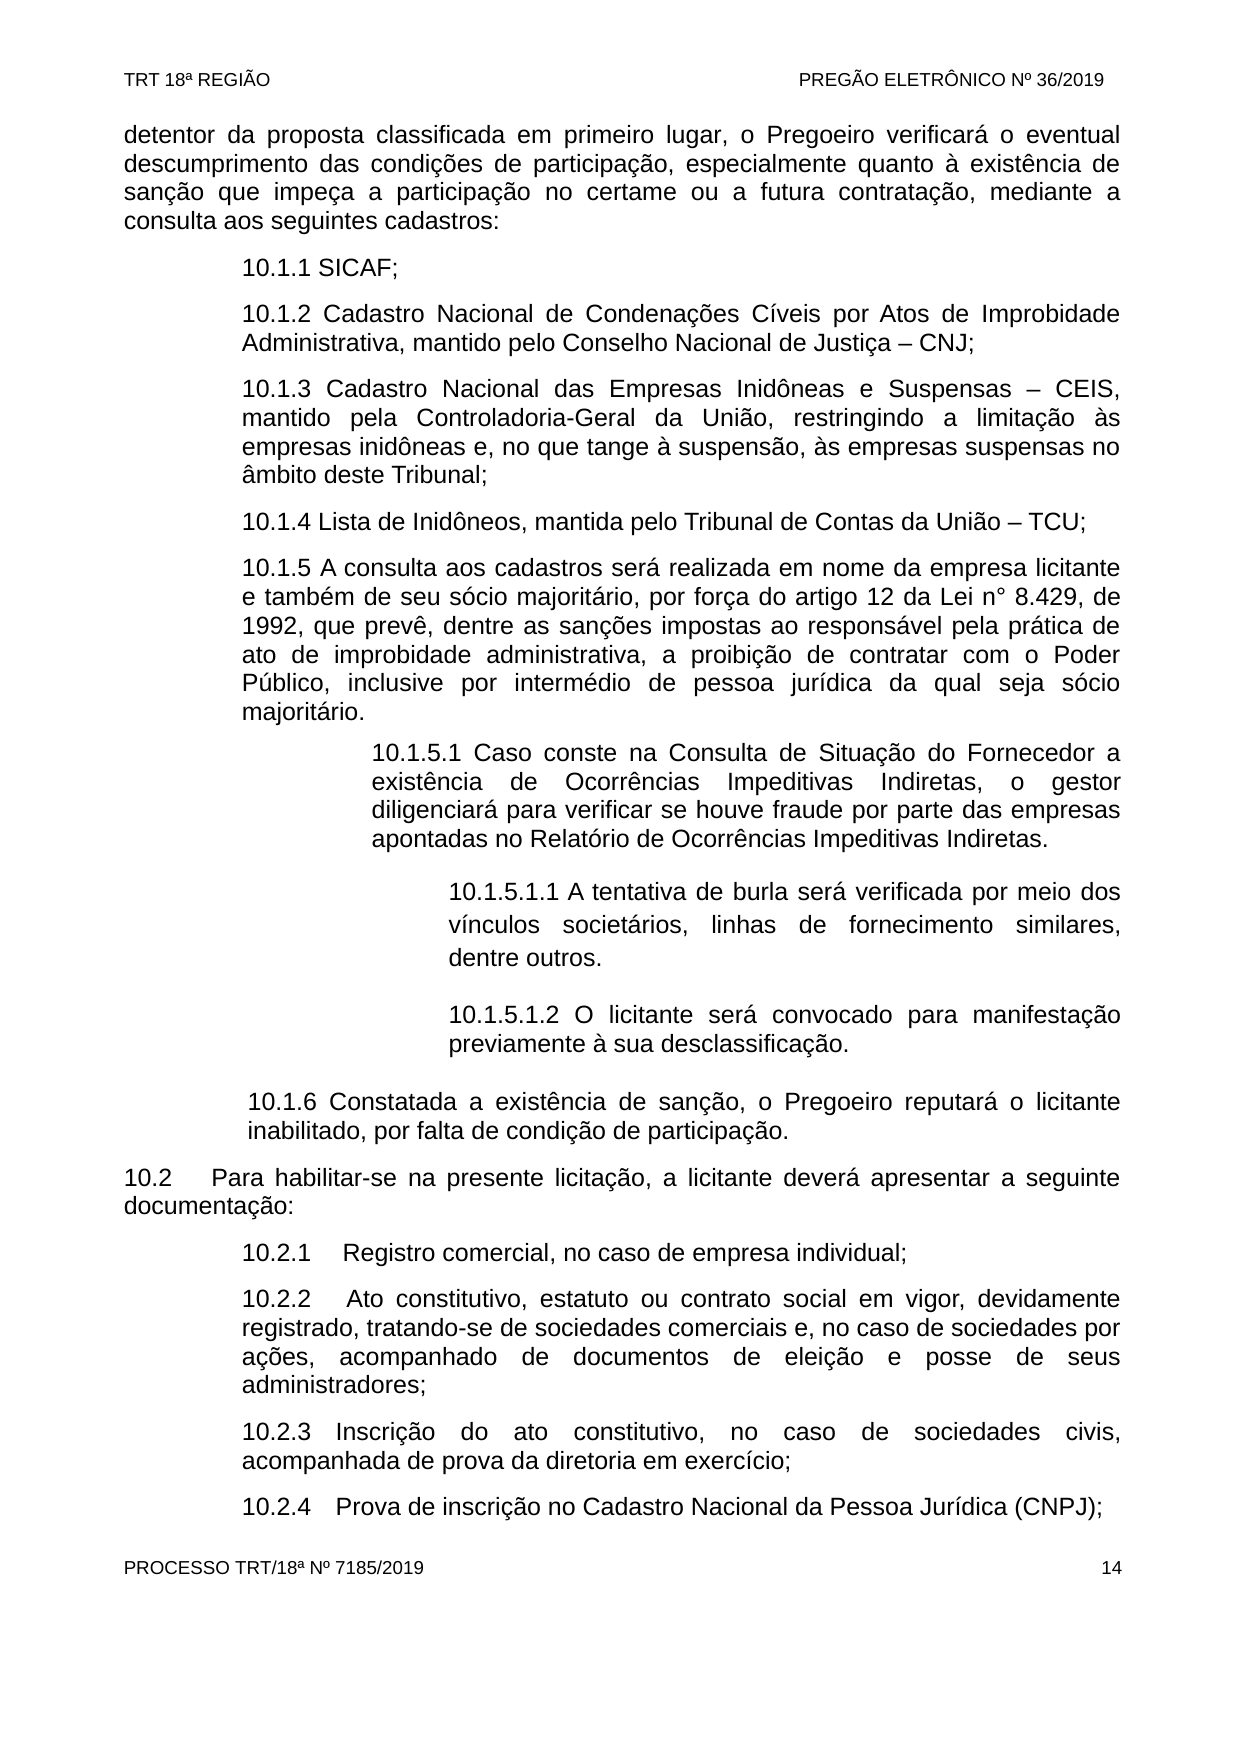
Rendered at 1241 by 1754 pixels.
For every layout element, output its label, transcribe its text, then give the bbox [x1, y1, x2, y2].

text 10.1.2 Cadastro Nacional de Condenações Cíveis por Atos de Improbidade Administrativa, mantido pelo Conselho Nacional de Justiça – CNJ; [242, 299, 1122, 357]
text detentor da proposta classificada em primeiro lugar, o Pregoeiro verificará o eventual descumprimento das condições de participação, especialmente quanto à existência de sanção que impeça a participação no certame ou a futura contratação, mediante a consulta aos seguintes cadastros: [123, 120, 1122, 235]
text 10.2.2 Ato constitutivo, estatuto ou contrato social em vigor, devidamente registrado, tratando-se de sociedades comerciais e, no caso de sociedades por ações, acompanhado de documentos de eleição e posse de seus administradores; [242, 1284, 1122, 1399]
text 10.2.1 Registro comercial, no caso de empresa individual; [242, 1238, 1122, 1266]
text 10.1.5.1.2 O licitante será convocado para manifestação previamente à sua desclassificação. [448, 1000, 1122, 1058]
text 10.1.4 Lista de Inidôneos, mantida pelo Tribunal de Contas da União – TCU; [242, 507, 1122, 536]
text 10.1.5.1 Caso conste na Consulta de Situação do Fornecedor a existência de Ocorrências Impeditivas Indiretas, o gestor diligenciará para verificar se houve fraude por parte das empresas apontadas no Relatório de Ocorrências Impeditivas Indiretas. [371, 738, 1122, 853]
text 10.2 Para habilitar-se na presente licitação, a licitante deverá apresentar a seguinte documentação: [123, 1162, 1122, 1220]
text 10.2.3 Inscrição do ato constitutivo, no caso de sociedades civis, acompanhada de prova da diretoria em exercício; [242, 1417, 1122, 1474]
list 10.1.5.1.1 A tentativa de burla será verificada por meio dos vínculos societários, linhas de fornecimento similares, dentre outros. [448, 877, 1122, 972]
text 10.1.5 A consulta aos cadastros será realizada em nome da empresa licitante e também de seu sócio majoritário, por força do artigo 12 da Lei n° 8.429, de 1992, que prevê, dentre as sanções impostas ao responsável pela prática de ato de improbidade administrativa, a proibição de contratar com o Poder Público, inclusive por intermédio de pessoa jurídica da qual seja sócio majoritário. [242, 553, 1122, 726]
text 10.1.1 SICAF; [242, 253, 1122, 281]
text 10.1.3 Cadastro Nacional das Empresas Inidôneas e Suspensas – CEIS, mantido pela Controladoria-Geral da União, restringindo a limitação às empresas inidôneas e, no que tange à suspensão, às empresas suspensas no âmbito deste Tribunal; [242, 374, 1122, 489]
list 10.2.4 Prova de inscrição no Cadastro Nacional da Pessoa Jurídica (CNPJ); [242, 1492, 1122, 1521]
text 10.1.6 Constatada a existência de sanção, o Pregoeiro reputará o licitante inabilitado, por falta de condição de participação. [247, 1087, 1122, 1145]
